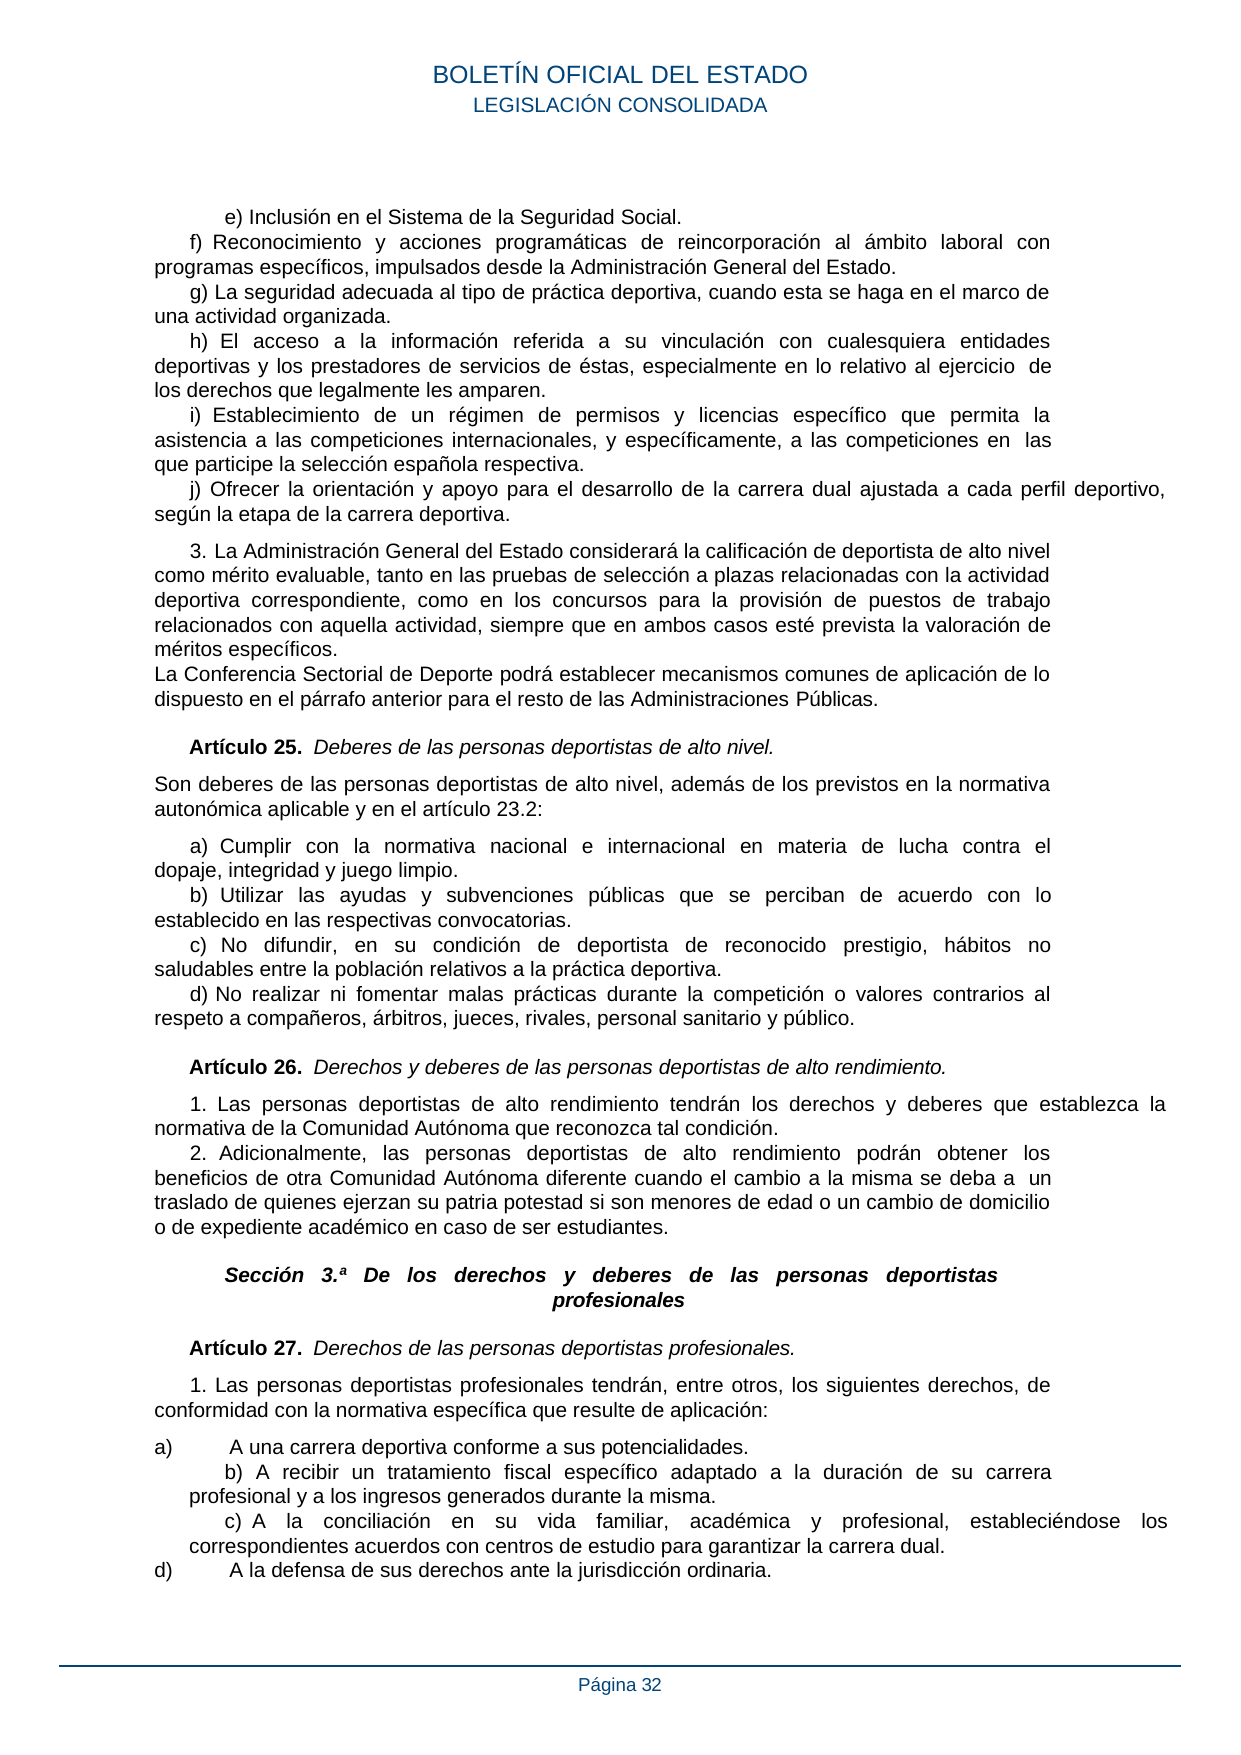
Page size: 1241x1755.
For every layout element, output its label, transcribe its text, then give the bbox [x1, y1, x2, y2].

list A la defensa de sus derechos ante la jurisdicción ordinaria. [154, 1558, 1168, 1582]
list El acceso a la información referida a su vinculación con cualesquiera entidades deportivas y los prestadores de servicios de éstas, especialmente en lo relativo al ejercicio de los derechos que legalmente les amparen. [154, 329, 1052, 402]
list Establecimiento de un régimen de permisos y licencias específico que permita la asistencia a las competiciones internacionales, y específicamente, a las competiciones en las que participe la selección española respectiva. [154, 403, 1052, 476]
list Ofrecer la orientación y apoyo para el desarrollo de la carrera dual ajustada a cada perfil deportivo, según la etapa de la carrera deportiva. [154, 477, 1168, 525]
list La seguridad adecuada al tipo de práctica deportiva, cuando esta se haga en el marco de una actividad organizada. [154, 279, 1052, 328]
text Artículo 27. Derechos de las personas deportistas profesionales. [189, 1336, 1168, 1360]
subtitle Sección 3.ª De los derechos y deberes de las personas deportistas profesionales [224, 1263, 1052, 1312]
list Las personas deportistas de alto rendimiento tendrán los derechos y deberes que establezca la normativa de la Comunidad Autónoma que reconozca tal condición. [154, 1091, 1168, 1140]
text Son deberes de las personas deportistas de alto nivel, además de los previstos en la normativa autonómica aplicable y en el artículo 23.2: [154, 772, 1051, 820]
list Cumplir con la normativa nacional e internacional en materia de lucha contra el dopaje, integridad y juego limpio. [154, 834, 1052, 882]
list Inclusión en el Sistema de la Seguridad Social. [224, 205, 1168, 229]
text Artículo 26. Derechos y deberes de las personas deportistas de alto rendimiento. [189, 1054, 1168, 1078]
list A la conciliación en su vida familiar, académica y profesional, estableciéndose los correspondientes acuerdos con centros de estudio para garantizar la carrera dual. [189, 1509, 1168, 1557]
text La Conferencia Sectorial de Deporte podrá establecer mecanismos comunes de aplicación de lo dispuesto en el párrafo anterior para el resto de las Administraciones Públicas. [154, 662, 1052, 711]
list No realizar ni fomentar malas prácticas durante la competición o valores contrarios al respeto a compañeros, árbitros, jueces, rivales, personal sanitario y público. [154, 982, 1052, 1030]
list Las personas deportistas profesionales tendrán, entre otros, los siguientes derechos, de conformidad con la normativa específica que resulte de aplicación: [154, 1373, 1052, 1421]
list La Administración General del Estado considerará la calificación de deportista de alto nivel como mérito evaluable, tanto en las pruebas de selección a plazas relacionadas con la actividad deportiva correspondiente, como en los concursos para la provisión de puestos de trabajo relacionados con aquella actividad, siempre que en ambos casos esté prevista la valoración de méritos específicos. [154, 539, 1052, 661]
text Artículo 25. Deberes de las personas deportistas de alto nivel. [189, 735, 1168, 759]
list A una carrera deportiva conforme a sus potencialidades. [154, 1434, 1168, 1458]
list Reconocimiento y acciones programáticas de reincorporación al ámbito laboral con programas específicos, impulsados desde la Administración General del Estado. [154, 230, 1052, 279]
list No difundir, en su condición de deportista de reconocido prestigio, hábitos no saludables entre la población relativos a la práctica deportiva. [154, 932, 1052, 981]
list A recibir un tratamiento fiscal específico adaptado a la duración de su carrera profesional y a los ingresos generados durante la misma. [189, 1459, 1052, 1508]
list Utilizar las ayudas y subvenciones públicas que se perciban de acuerdo con lo establecido en las respectivas convocatorias. [154, 883, 1052, 932]
list Adicionalmente, las personas deportistas de alto rendimiento podrán obtener los beneficios de otra Comunidad Autónoma diferente cuando el cambio a la misma se deba a un traslado de quienes ejerzan su patria potestad si son menores de edad o un cambio de domicilio o de expediente académico en caso de ser estudiantes. [154, 1141, 1052, 1238]
